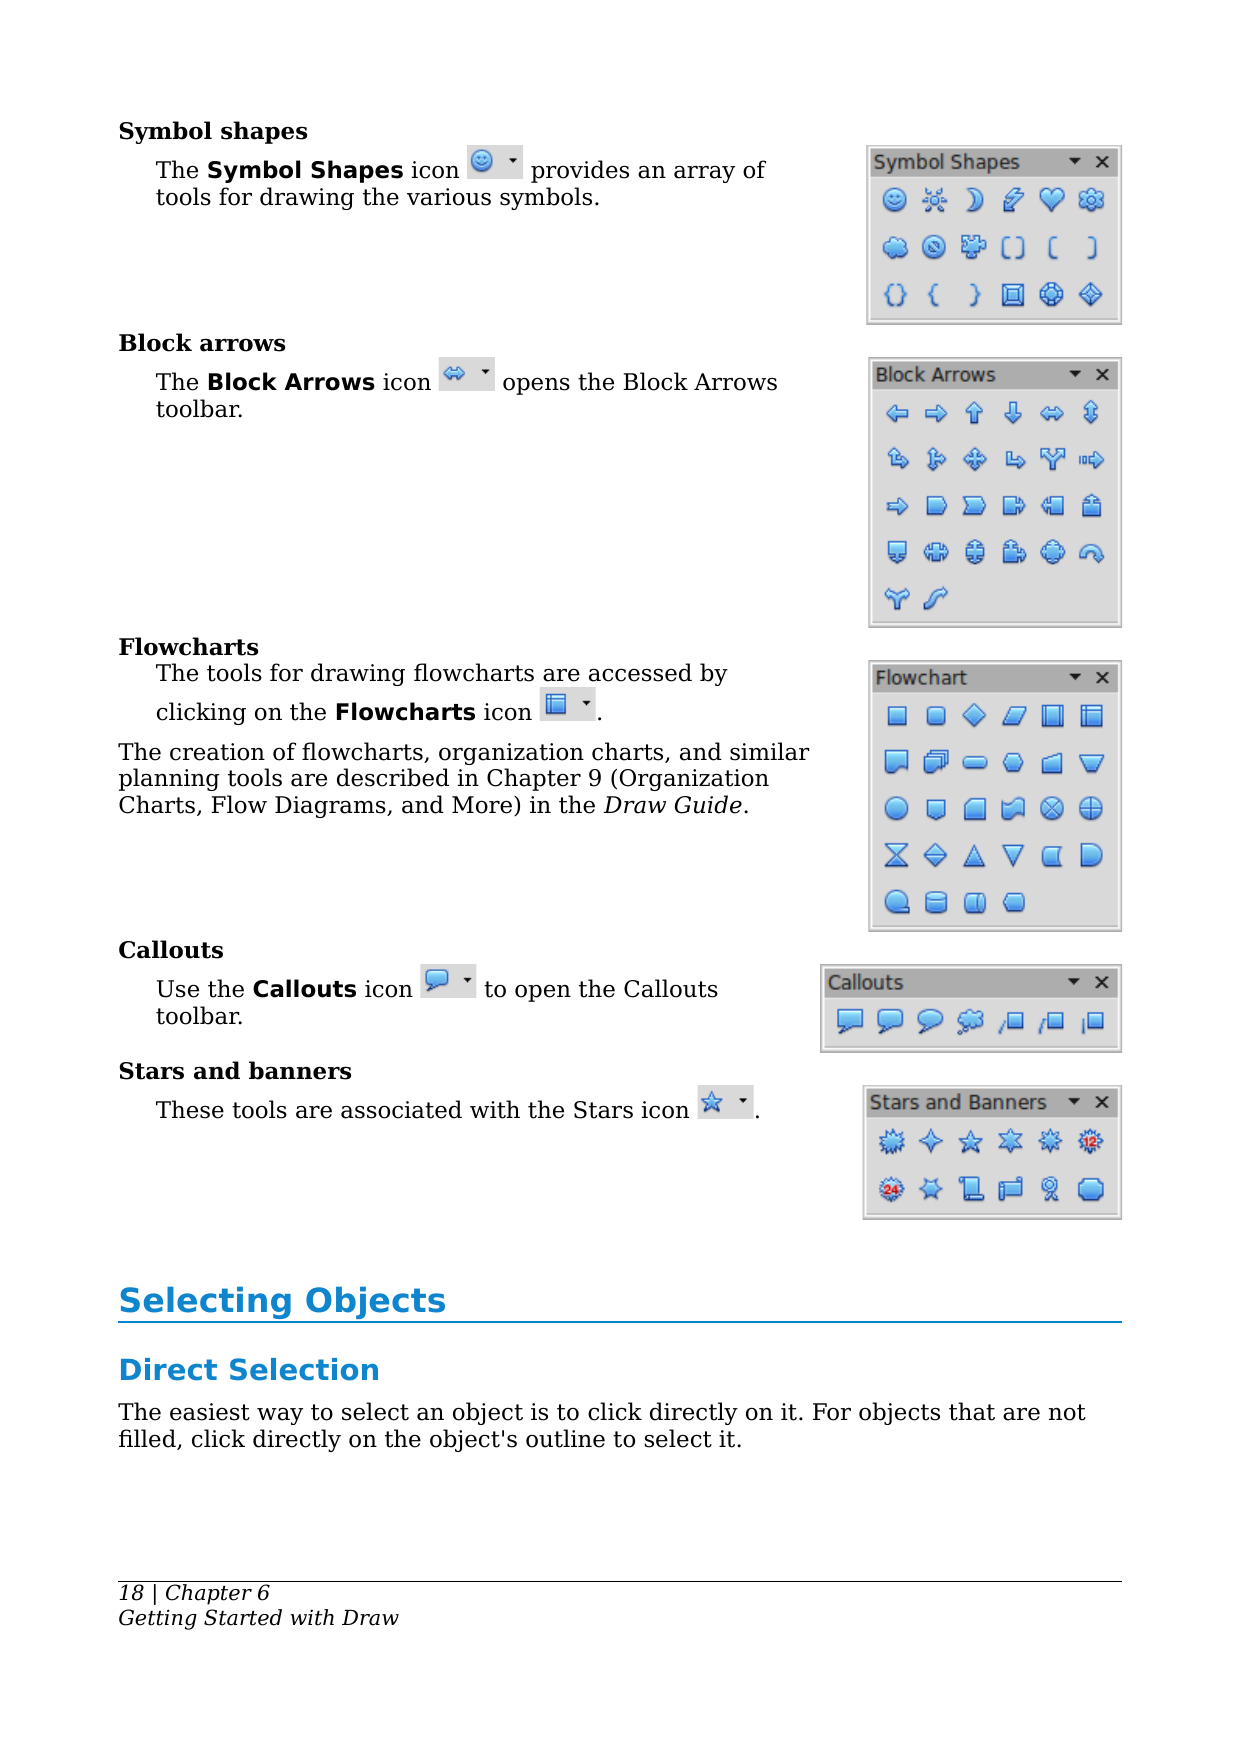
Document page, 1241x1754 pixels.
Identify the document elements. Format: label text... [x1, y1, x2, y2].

table_header Use the Callouts icon to open the Callouts toolbar. [118, 964, 764, 1052]
picture [866, 145, 1123, 325]
picture [467, 145, 524, 179]
picture [868, 660, 1123, 932]
table_header [764, 964, 820, 1052]
picture [697, 1085, 754, 1119]
table_header [821, 357, 868, 628]
table_header [787, 1085, 1122, 1240]
table_header [802, 145, 866, 324]
table_header The Block Arrows icon opens the Block Arrows toolbar. [118, 357, 821, 628]
text Flowcharts [118, 634, 1122, 661]
picture [862, 1085, 1123, 1220]
text Block arrows [118, 330, 1122, 357]
table_header These tools are associated with the Stars icon . [118, 1085, 787, 1240]
table_header [823, 661, 868, 931]
table_header The tools for drawing flowcharts are accessed by clicking on the Flowcharts icon . The creation of flowcharts, organization charts, and similar planning tools are described in Chapter 9 (Organization Charts, Flow Diagrams, and More) in the Draw Guide. [118, 661, 823, 931]
subtitle Direct Selection [118, 1353, 1122, 1387]
picture [438, 357, 495, 391]
subtitle Selecting Objects [118, 1282, 1122, 1321]
text The easiest way to select an object is to click directly on it. For objects that are not filled, click directly on the object's outline to select it. [118, 1399, 1122, 1453]
picture [868, 357, 1123, 628]
text Symbol shapes [118, 118, 1122, 145]
text Callouts [118, 937, 1122, 964]
picture [820, 964, 1123, 1053]
picture [539, 687, 596, 721]
table_header The Symbol Shapes icon provides an array of tools for drawing the various symbols. [118, 145, 802, 324]
text Stars and banners [118, 1058, 1122, 1085]
picture [420, 964, 477, 998]
